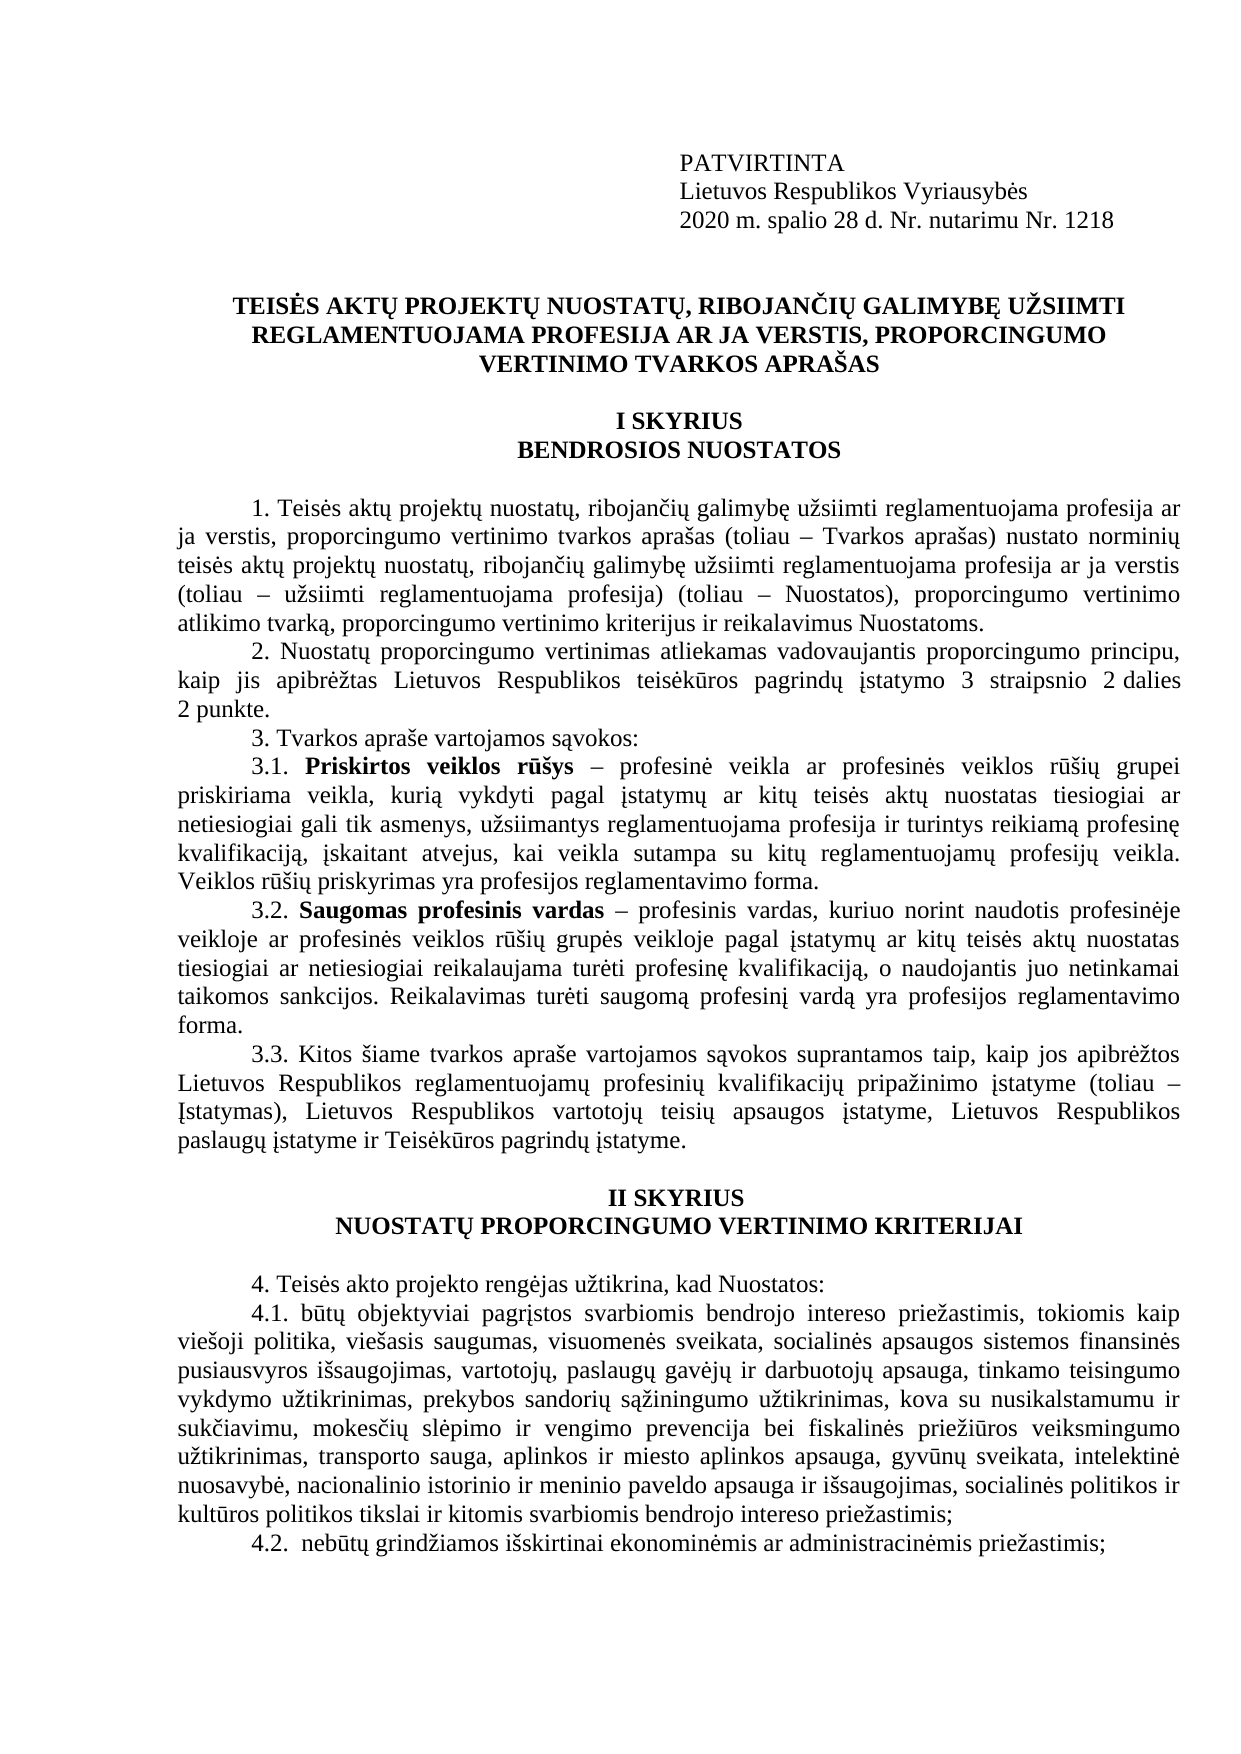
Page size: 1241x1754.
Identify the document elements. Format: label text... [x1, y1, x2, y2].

text TEISĖS AKTŲ PROJEKTŲ NUOSTATŲ, RIBOJANČIŲ GALIMYBĘ UŽSIIMTI REGLAMENTUOJAMA PROFESIJA AR JA VERSTIS, PROPORCINGUMO VERTINIMO TVARKOS APRAŠAS [177, 291, 1181, 378]
text 3.1. Priskirtos veiklos rūšys – profesinė veikla ar profesinės veiklos rūšių grupei priskiriama veikla, kurią vykdyti pagal įstatymų ar kitų teisės aktų nuostatas tiesiogiai ar netiesiogiai gali tik asmenys, užsiimantys reglamentuojama profesija ir turintys reikiamą profesinę kvalifikaciją, įskaitant atvejus, kai veikla sutampa su kitų reglamentuojamų profesijų veikla. Veiklos rūšių priskyrimas yra profesijos reglamentavimo forma. [177, 751, 1181, 895]
text 1. Teisės aktų projektų nuostatų, ribojančių galimybę užsiimti reglamentuojama profesija ar ja verstis, proporcingumo vertinimo tvarkos aprašas (toliau – Tvarkos aprašas) nustato norminių teisės aktų projektų nuostatų, ribojančių galimybę užsiimti reglamentuojama profesija ar ja verstis (toliau – užsiimti reglamentuojama profesija) (toliau – Nuostatos), proporcingumo vertinimo atlikimo tvarką, proporcingumo vertinimo kriterijus ir reikalavimus Nuostatoms. [177, 493, 1181, 636]
text BENDROSIOS NUOSTATOS [177, 435, 1181, 464]
text 3.2. Saugomas profesinis vardas – profesinis vardas, kuriuo norint naudotis profesinėje veikloje ar profesinės veiklos rūšių grupės veikloje pagal įstatymų ar kitų teisės aktų nuostatas tiesiogiai ar netiesiogiai reikalaujama turėti profesinę kvalifikaciją, o naudojantis juo netinkamai taikomos sankcijos. Reikalavimas turėti saugomą profesinį vardą yra profesijos reglamentavimo forma. [177, 895, 1181, 1039]
text NUOSTATŲ PROPORCINGUMO VERTINIMO KRITERIJAI [177, 1211, 1181, 1240]
text PATVIRTINTA Lietuvos Respublikos Vyriausybės 2020 m. spalio 28 d. Nr. nutarimu Nr. 1218 [679, 148, 1181, 234]
text II SKYRIUS [177, 1183, 1181, 1211]
text I SKYRIUS [177, 406, 1181, 435]
text 4. Teisės akto projekto rengėjas užtikrina, kad Nuostatos: [177, 1269, 1181, 1298]
text 3. Tvarkos apraše vartojamos sąvokos: [177, 723, 1181, 751]
text 4.2. nebūtų grindžiamos išskirtinai ekonominėmis ar administracinėmis priežastimis; [177, 1528, 1181, 1556]
text 4.1. būtų objektyviai pagrįstos svarbiomis bendrojo intereso priežastimis, tokiomis kaip viešoji politika, viešasis saugumas, visuomenės sveikata, socialinės apsaugos sistemos finansinės pusiausvyros išsaugojimas, vartotojų, paslaugų gavėjų ir darbuotojų apsauga, tinkamo teisingumo vykdymo užtikrinimas, prekybos sandorių sąžiningumo užtikrinimas, kova su nusikalstamumu ir sukčiavimu, mokesčių slėpimo ir vengimo prevencija bei fiskalinės priežiūros veiksmingumo užtikrinimas, transporto sauga, aplinkos ir miesto aplinkos apsauga, gyvūnų sveikata, intelektinė nuosavybė, nacionalinio istorinio ir meninio paveldo apsauga ir išsaugojimas, socialinės politikos ir kultūros politikos tikslai ir kitomis svarbiomis bendrojo intereso priežastimis; [177, 1298, 1181, 1528]
text 2. Nuostatų proporcingumo vertinimas atliekamas vadovaujantis proporcingumo principu, kaip jis apibrėžtas Lietuvos Respublikos teisėkūros pagrindų įstatymo 3 straipsnio 2 dalies 2 punkte. [177, 636, 1181, 723]
text 3.3. Kitos šiame tvarkos apraše vartojamos sąvokos suprantamos taip, kaip jos apibrėžtos Lietuvos Respublikos reglamentuojamų profesinių kvalifikacijų pripažinimo įstatyme (toliau – Įstatymas), Lietuvos Respublikos vartotojų teisių apsaugos įstatyme, Lietuvos Respublikos paslaugų įstatyme ir Teisėkūros pagrindų įstatyme. [177, 1039, 1181, 1154]
